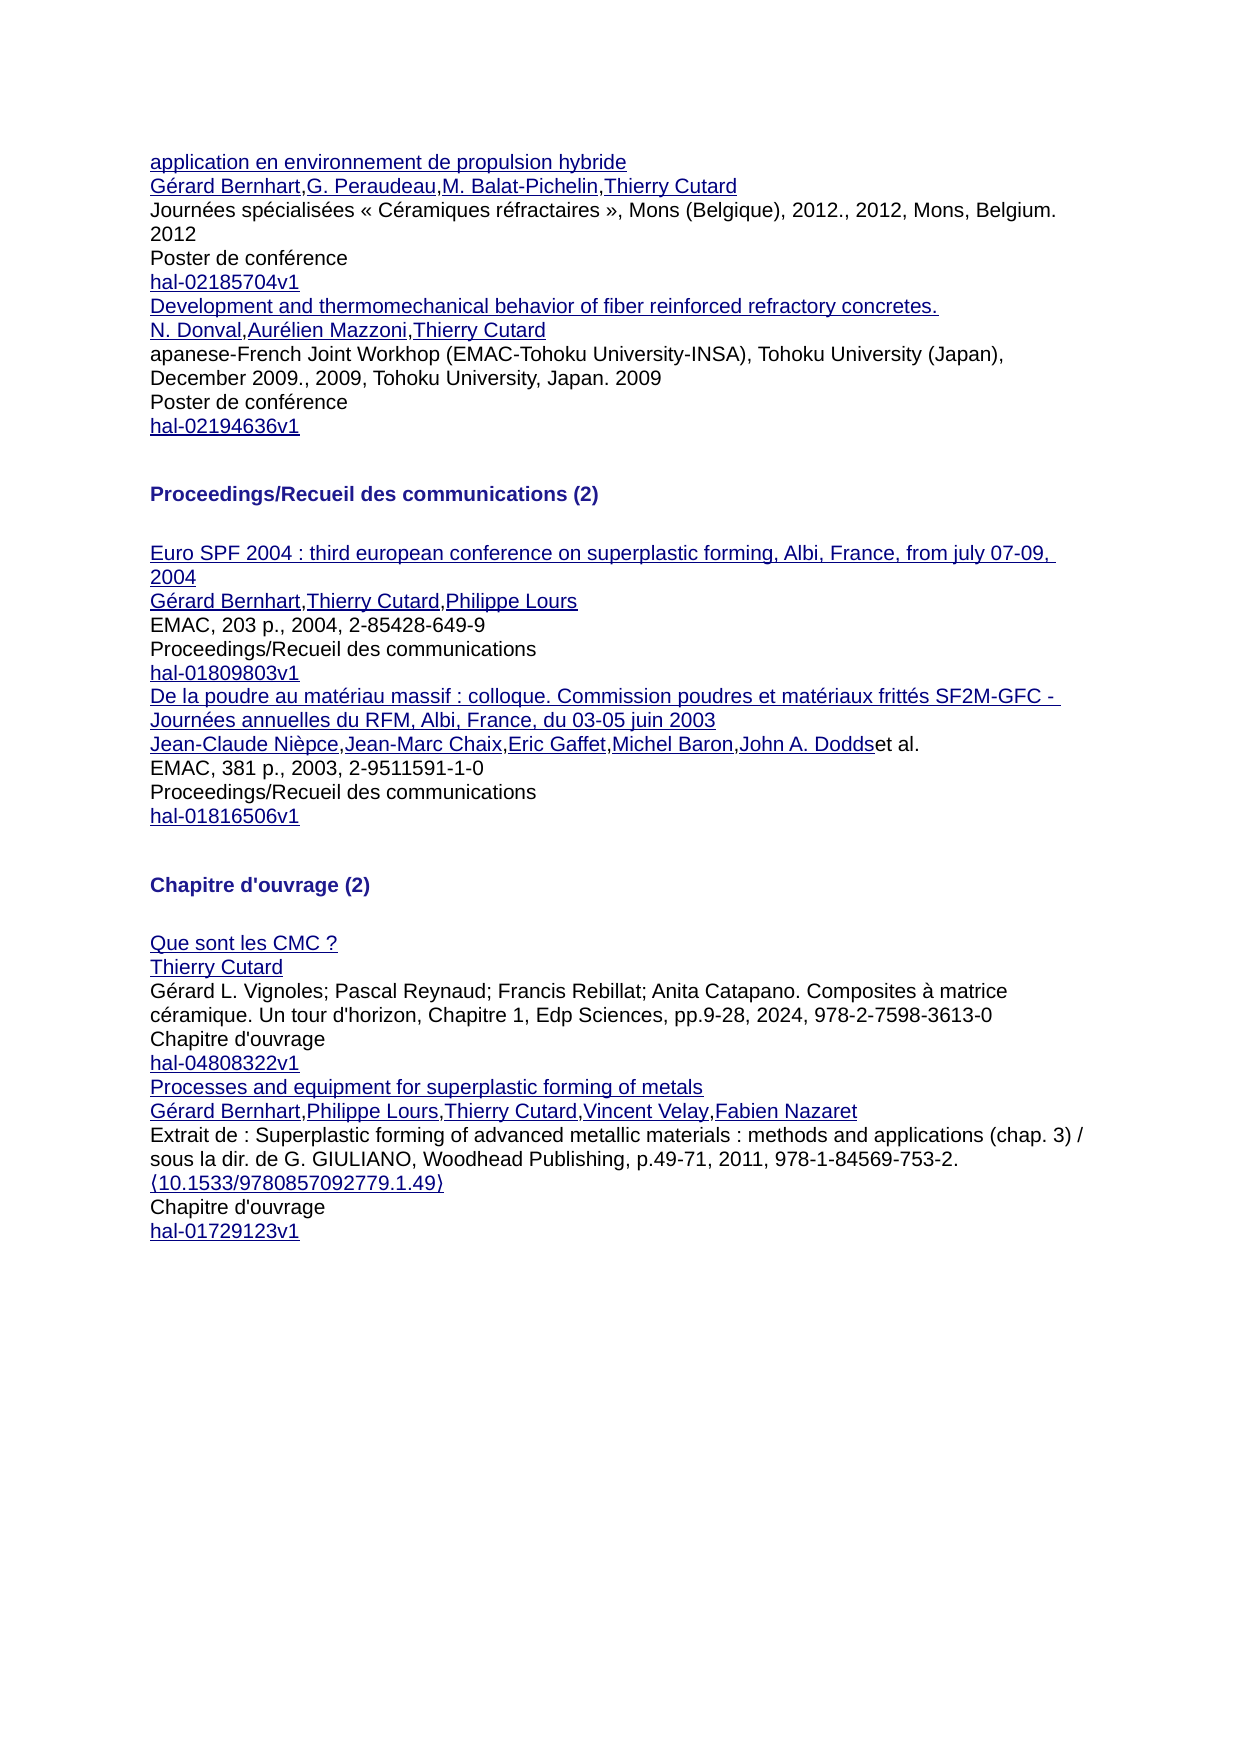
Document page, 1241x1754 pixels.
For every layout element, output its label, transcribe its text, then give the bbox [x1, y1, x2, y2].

table_cell Development and thermomechanical behavior of fiber reinforced refractory concretes. N. Donval,Aurélien Mazzoni,Thierry Cutard apanese-French Joint Workhop (EMAC-Tohoku University-INSA), Tohoku University (Japan), December 2009., 2009, Tohoku University, Japan. 2009 Poster de conférence hal-02194636v1 [150, 294, 1090, 437]
table_cell Étude du comportement à très haute température de bétons réfractaires à base de SiC pour application en environnement de propulsion hybride Gérard Bernhart,G. Peraudeau,M. Balat-Pichelin,Thierry Cutard Journées spécialisées « Céramiques réfractaires », Mons (Belgique), 2012., 2012, Mons, Belgium. 2012 Poster de conférence hal-02185704v1 [150, 150, 1090, 294]
subtitle Chapitre d'ouvrage (2) [150, 873, 1090, 897]
table_header Que sont les CMC ? Thierry Cutard Gérard L. Vignoles; Pascal Reynaud; Francis Rebillat; Anita Catapano. Composites à matrice céramique. Un tour d'horizon, Chapitre 1, Edp Sciences, pp.9-28, 2024, 978-2-7598-3613-0 Chapitre d'ouvrage hal-04808322v1 [150, 931, 1090, 1075]
table_cell Processes and equipment for superplastic forming of metals Gérard Bernhart,Philippe Lours,Thierry Cutard,Vincent Velay,Fabien Nazaret Extrait de : Superplastic forming of advanced metallic materials : methods and applications (chap. 3) / sous la dir. de G. GIULIANO, Woodhead Publishing, p.49-71, 2011, 978-1-84569-753-2. ⟨10.1533/9780857092779.1.49⟩ Chapitre d'ouvrage hal-01729123v1 [150, 1075, 1090, 1243]
table_header Euro SPF 2004 : third european conference on superplastic forming, Albi, France, from july 07-09, 2004 Gérard Bernhart,Thierry Cutard,Philippe Lours EMAC, 203 p., 2004, 2-85428-649-9 Proceedings/Recueil des communications hal-01809803v1 [150, 541, 1090, 684]
subtitle Proceedings/Recueil des communications (2) [150, 482, 1090, 506]
table_cell De la poudre au matériau massif : colloque. Commission poudres et matériaux frittés SF2M-GFC - Journées annuelles du RFM, Albi, France, du 03-05 juin 2003 Jean-Claude Nièpce,Jean-Marc Chaix,Eric Gaffet,Michel Baron,John A. Doddset al. EMAC, 381 p., 2003, 2-9511591-1-0 Proceedings/Recueil des communications hal-01816506v1 [150, 684, 1090, 828]
